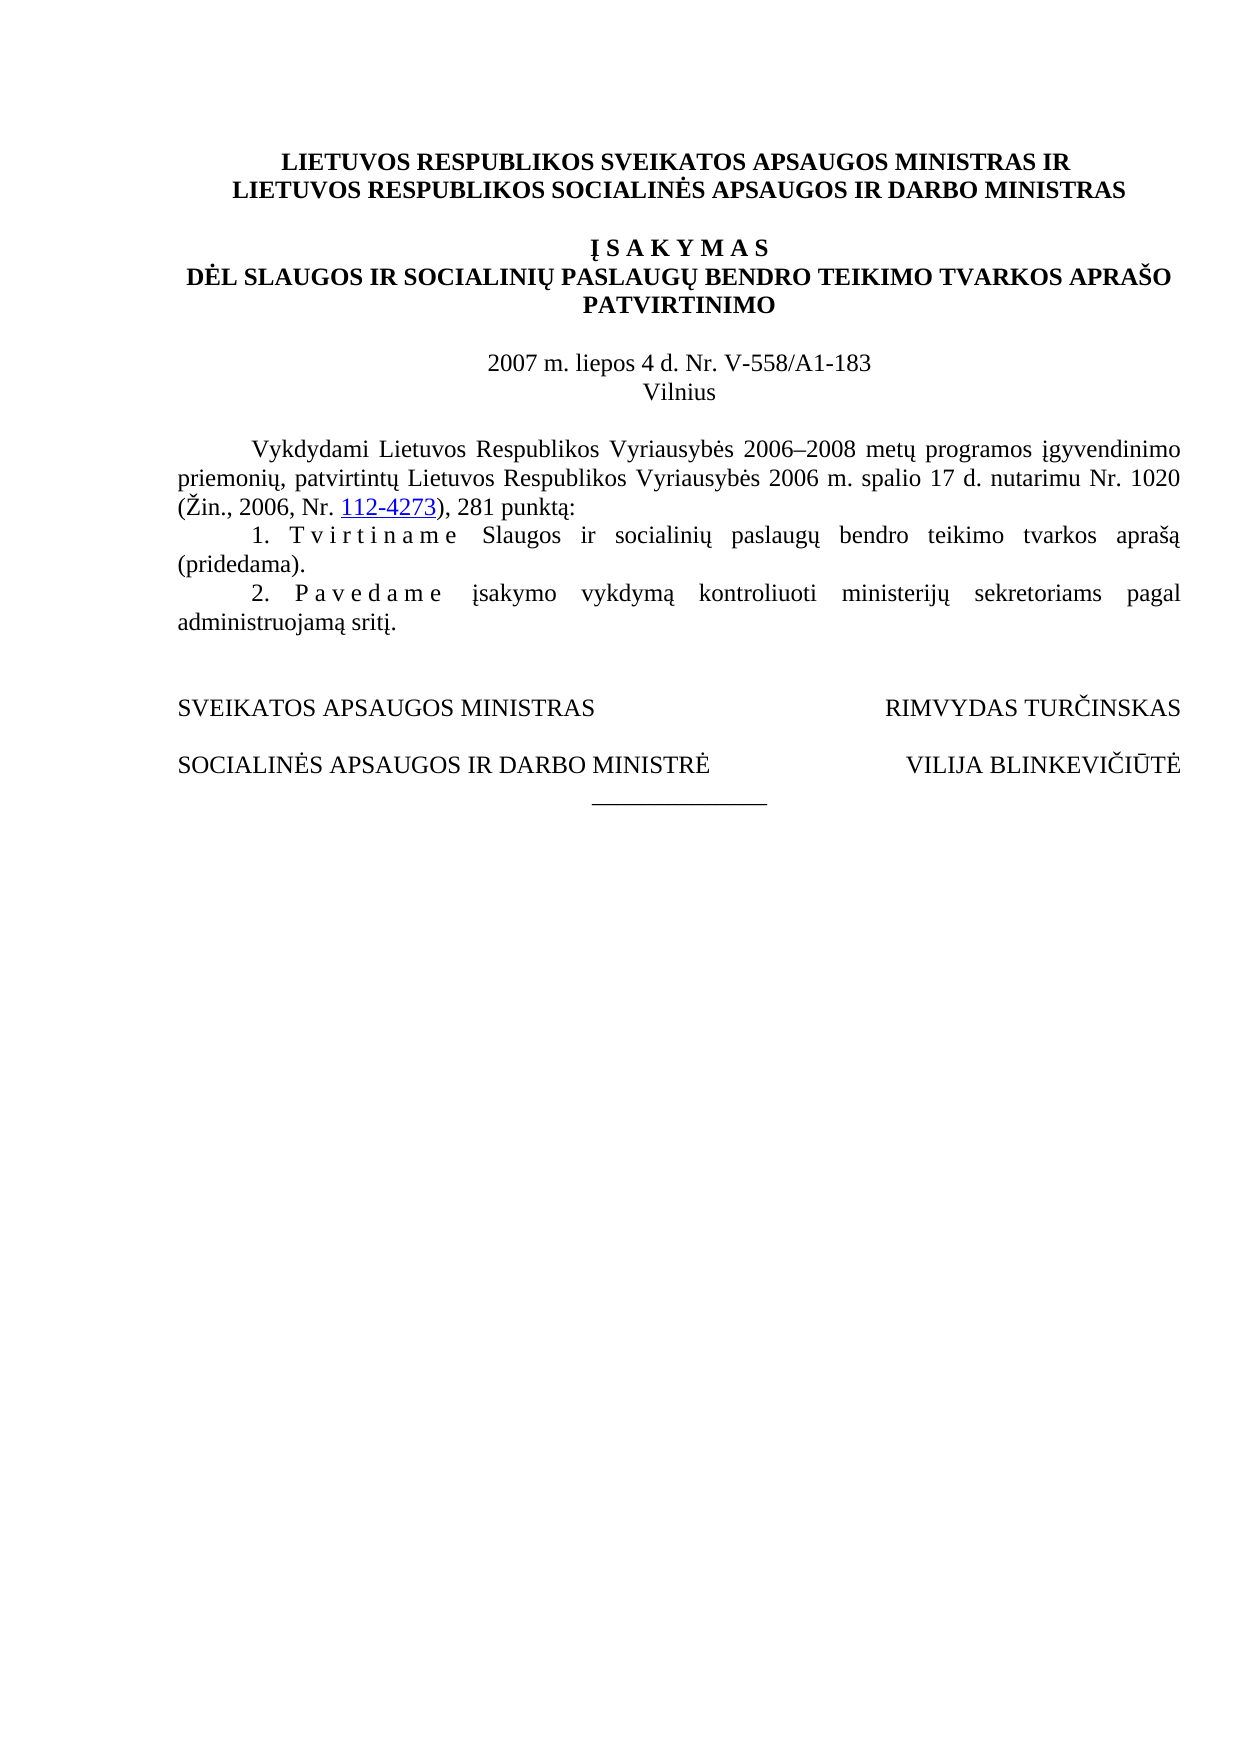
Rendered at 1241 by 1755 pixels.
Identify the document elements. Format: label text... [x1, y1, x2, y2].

text DĖL SLAUGOS IR SOCIALINIŲ PASLAUGŲ BENDRO TEIKIMO TVARKOS APRAŠO PATVIRTINIMO [177, 262, 1181, 319]
text Vykdydami Lietuvos Respublikos Vyriausybės 2006–2008 metų programos įgyvendinimo priemonių, patvirtintų Lietuvos Respublikos Vyriausybės 2006 m. spalio 17 d. nutarimu Nr. 1020 (Žin., 2006, Nr. 112-4273), 281 punktą: [177, 434, 1181, 521]
text 2. Pavedame įsakymo vykdymą kontroliuoti ministerijų sekretoriams pagal administruojamą sritį. [177, 578, 1181, 636]
text 2007 m. liepos 4 d. Nr. V-558/A1-183 [177, 348, 1181, 377]
text SOCIALINĖS APSAUGOS IR DARBO MINISTRĖ VILIJA BLINKEVIČIŪTĖ [177, 751, 1181, 779]
text ______________ [177, 779, 1181, 808]
text SVEIKATOS APSAUGOS MINISTRAS RIMVYDAS TURČINSKAS [177, 693, 1181, 722]
text LIETUVOS RESPUBLIKOS SVEIKATOS APSAUGOS MINISTRAS IR [177, 147, 1181, 176]
text Vilnius [177, 377, 1181, 406]
text LIETUVOS RESPUBLIKOS SOCIALINĖS APSAUGOS IR DARBO MINISTRAS [177, 176, 1181, 204]
text 1. Tvirtiname Slaugos ir socialinių paslaugų bendro teikimo tvarkos aprašą (pridedama). [177, 521, 1181, 578]
text Į S A K Y M A S [177, 233, 1181, 262]
